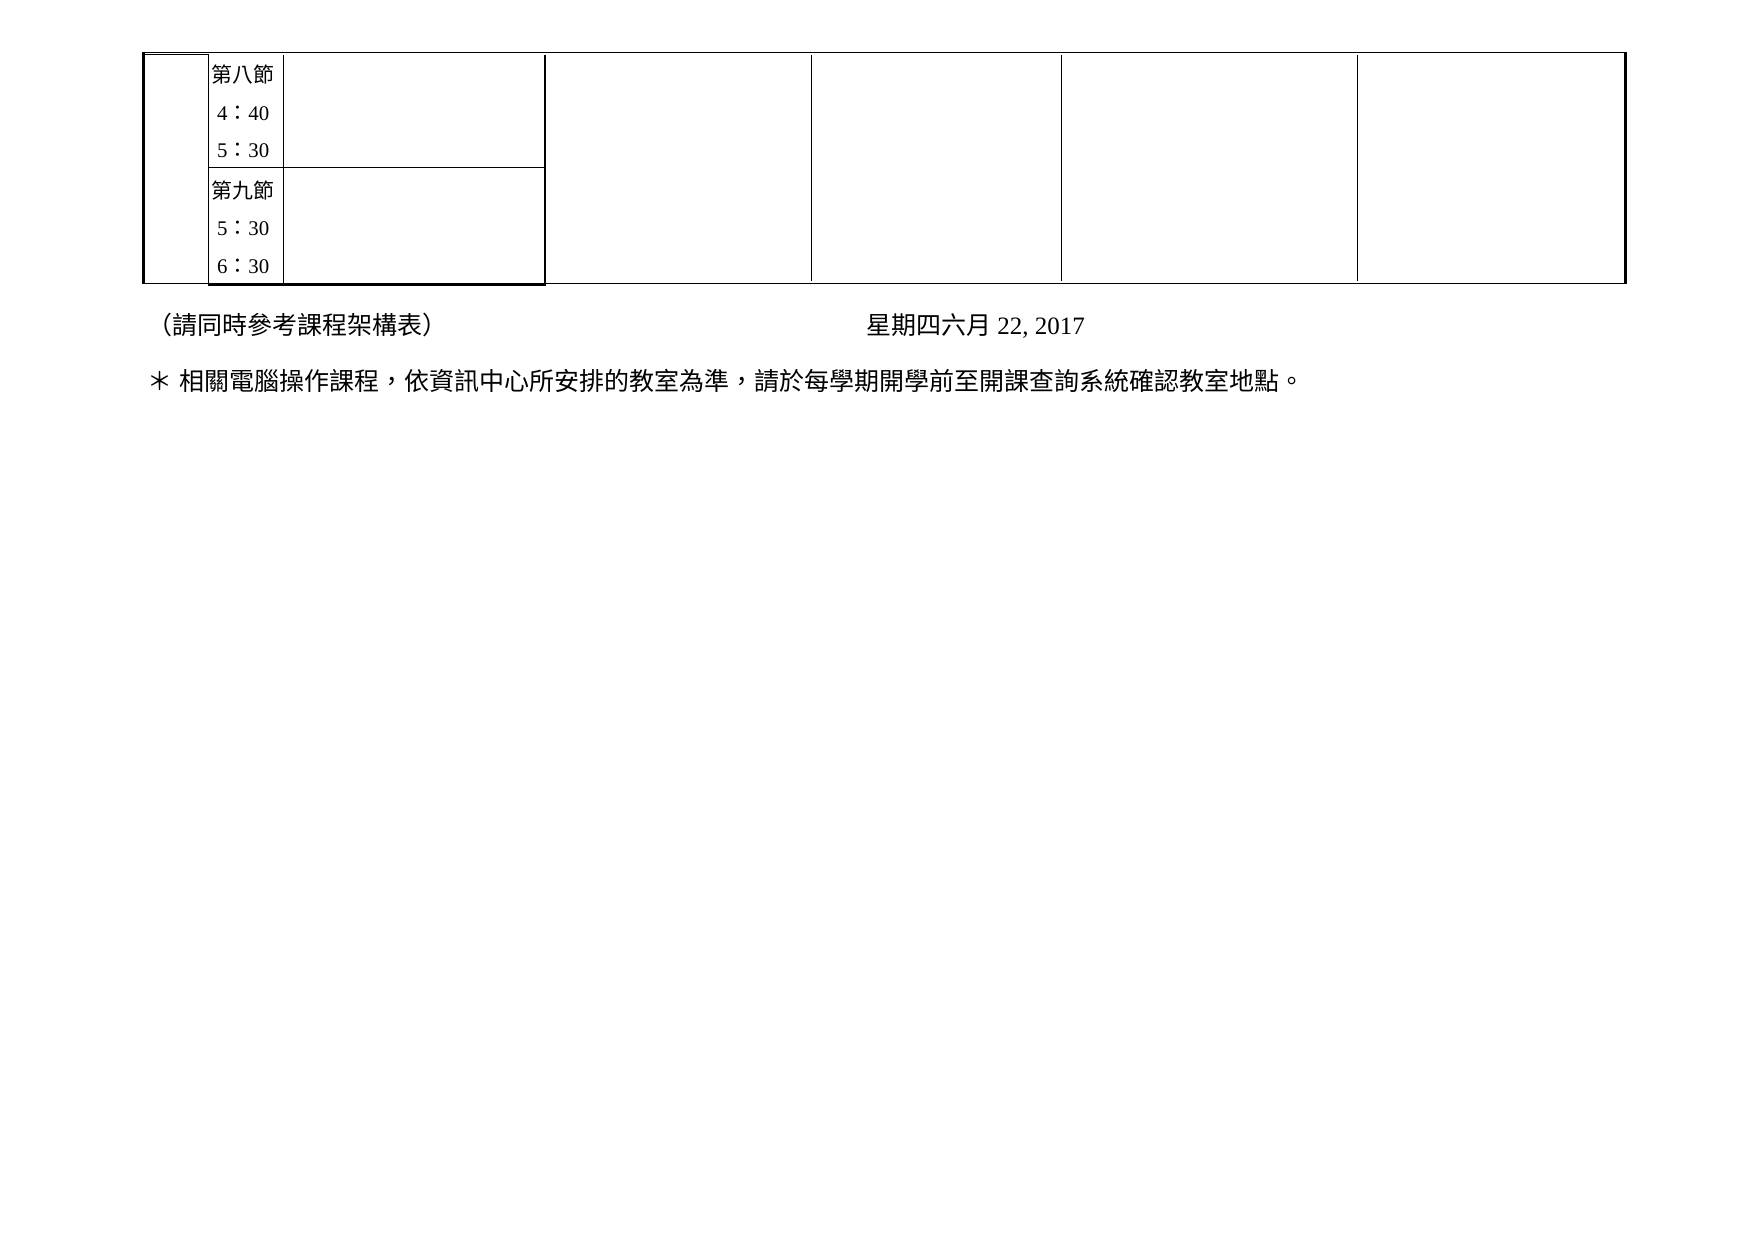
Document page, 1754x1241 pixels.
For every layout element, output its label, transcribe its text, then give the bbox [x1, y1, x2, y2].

text ＊ 相關電腦操作課程，依資訊中心所安排的教室為準，請於每學期開學前至開課查詢系統確認教室地點。 [148, 361, 1650, 398]
table_cell [811, 53, 1062, 283]
table_cell [284, 53, 545, 167]
table_cell 第九節 5：30 6：30 [209, 168, 283, 283]
table_cell [284, 168, 544, 283]
table_cell [1062, 53, 1357, 283]
text （請同時參考課程架構表） 星期四, 六月 22, 2017 [148, 305, 1650, 342]
table_cell [1357, 53, 1624, 283]
table_cell [145, 55, 208, 283]
table_cell [545, 53, 811, 283]
table_cell 第八節 4：40 5：30 [209, 53, 284, 167]
